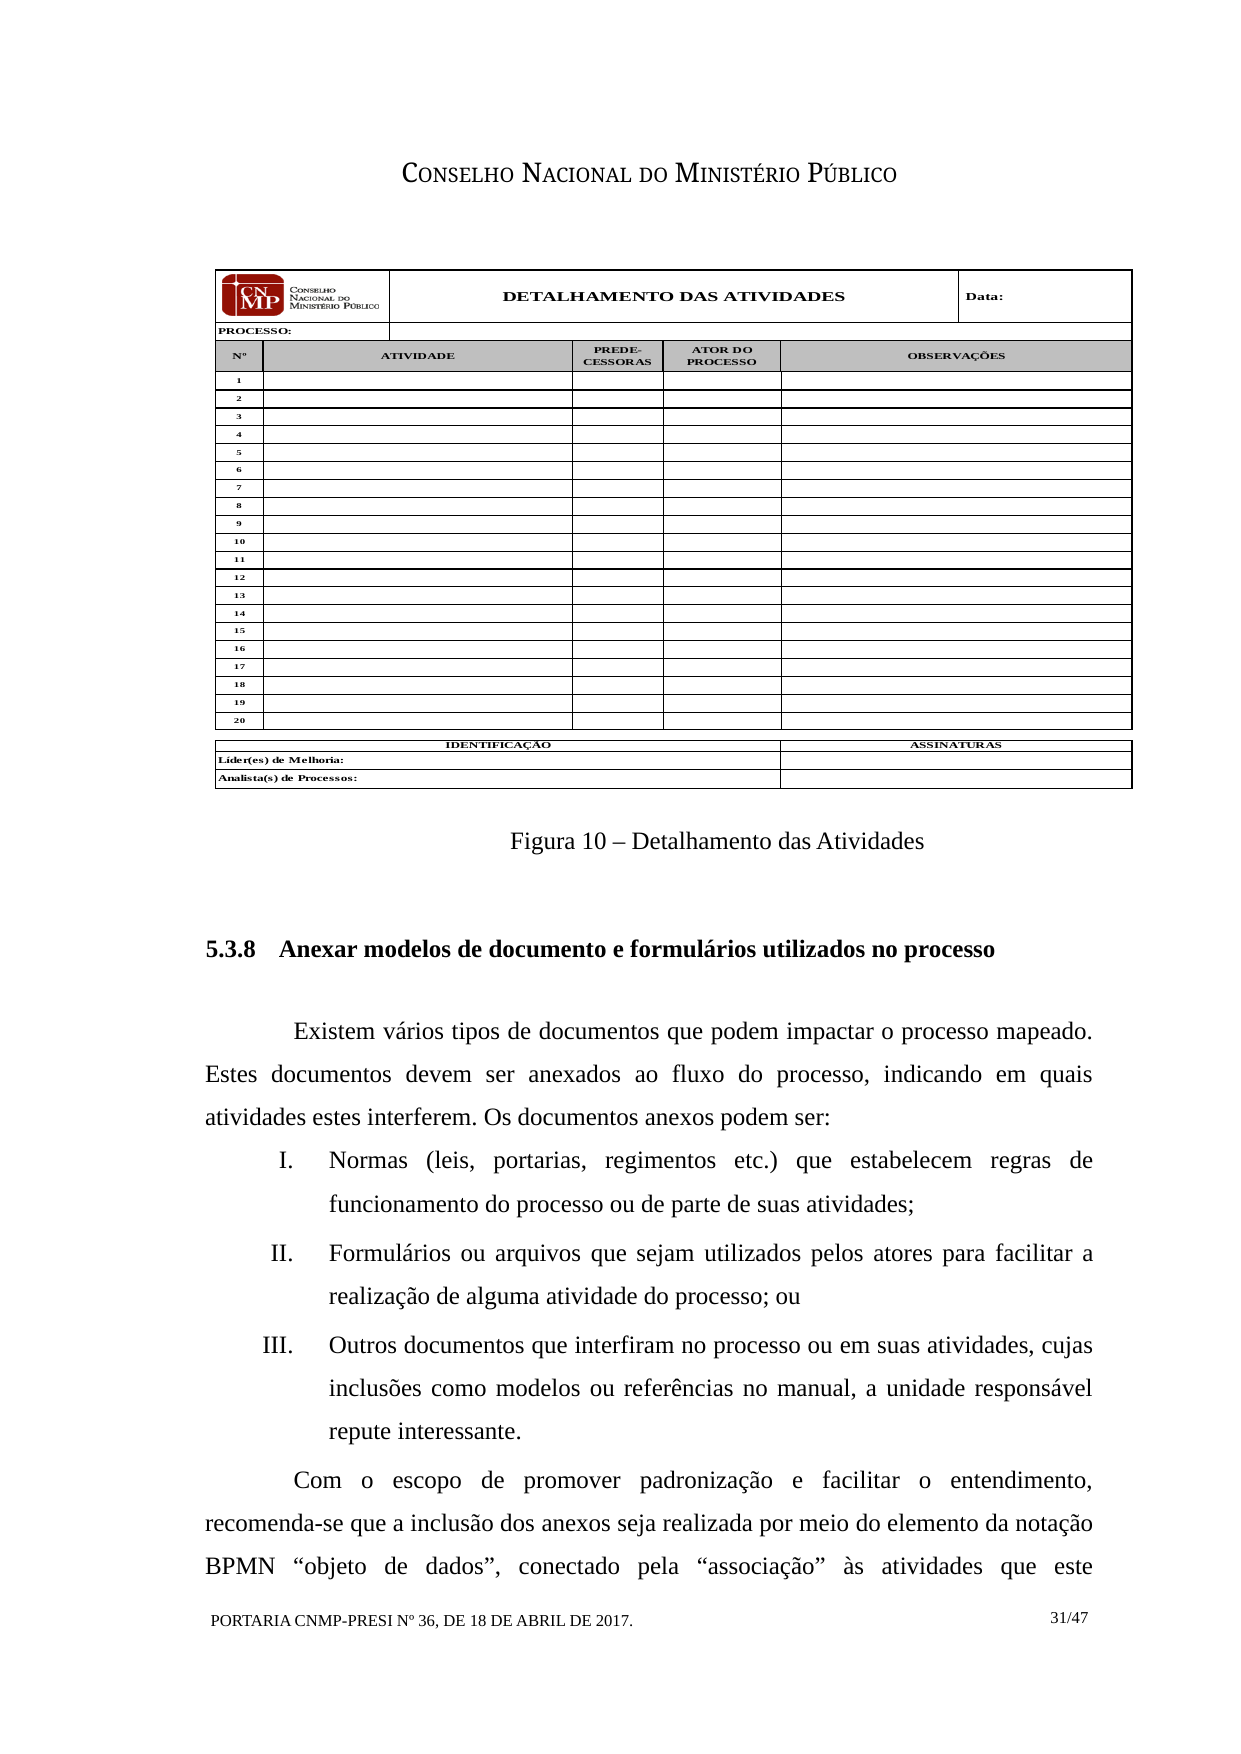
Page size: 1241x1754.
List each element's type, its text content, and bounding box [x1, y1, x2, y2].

text Com o escopo de promover padronização e facilitar o entendimento, recomenda-se que a inclusão dos anexos seja realizada por meio do elemento da notação BPMN “objeto de dados”, conectado pela “associação” às atividades que este [205, 1465, 1094, 1580]
list Formulários ou arquivos que sejam utilizados pelos atores para facilitar a realização de alguma atividade do processo; ou [293, 1238, 1094, 1309]
subtitle Figura 10 – Detalhamento das Atividades [205, 826, 1094, 855]
text Existem vários tipos de documentos que podem impactar o processo mapeado. Estes documentos devem ser anexados ao fluxo do processo, indicando em quais atividades estes interferem. Os documentos anexos podem ser: [205, 1016, 1094, 1131]
subtitle Anexar modelos de documento e formulários utilizados no processo [57, 934, 1094, 962]
list Normas (leis, portarias, regimentos etc.) que estabelecem regras de funcionamento do processo ou de parte de suas atividades; [293, 1146, 1094, 1217]
list Outros documentos que interfiram no processo ou em suas atividades, cujas inclusões como modelos ou referências no manual, a unidade responsável repute interessante. [293, 1330, 1094, 1445]
